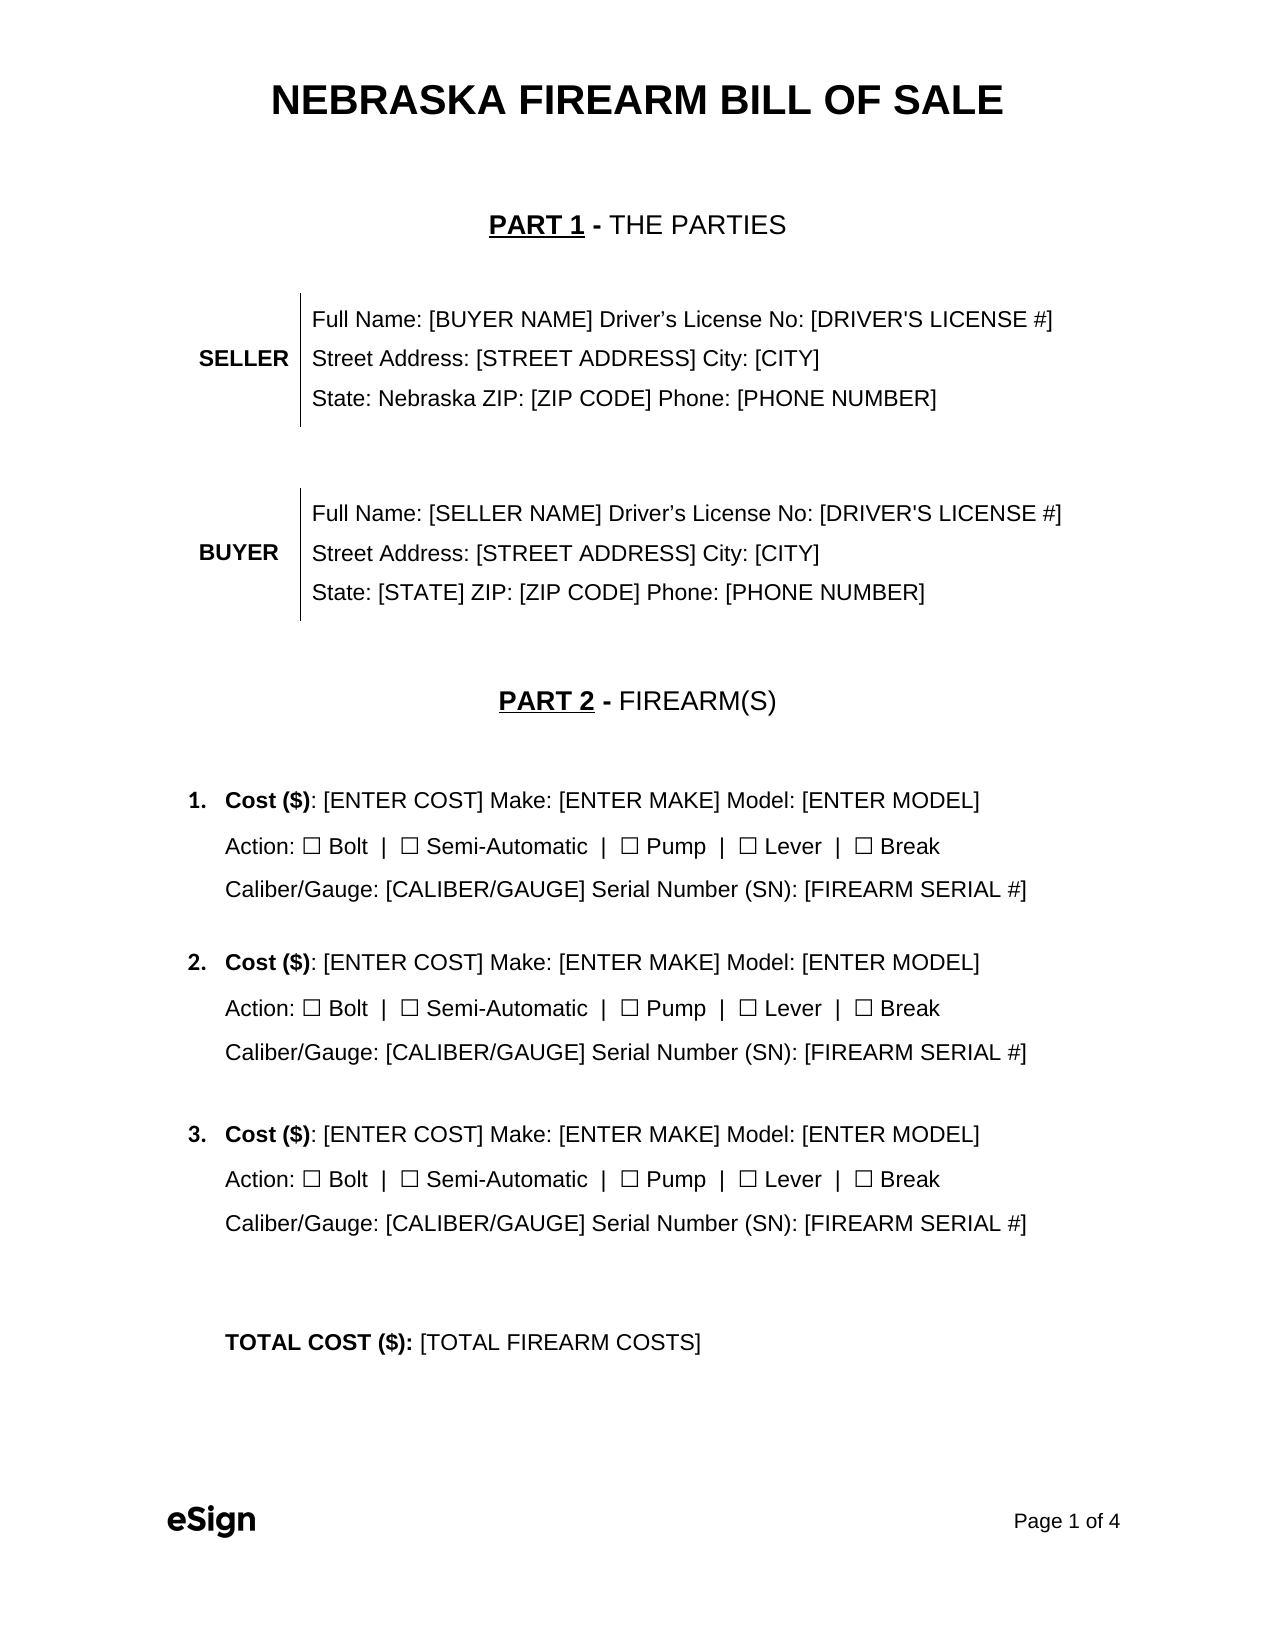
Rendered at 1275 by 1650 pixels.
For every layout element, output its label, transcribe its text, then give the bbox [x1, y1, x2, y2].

list Action: ☐ Bolt | ☐ Semi-Automatic | ☐ Pump | ☐ Lever | ☐ Break [225, 1163, 1125, 1195]
table_header Full Name: [BUYER NAME] Driver’s License No: [DRIVER'S LICENSE #] Street Address: [STREET ADDRESS] City: [CITY] State: Nebraska ZIP: [ZIP CODE] Phone: [PHONE NUMBER] [301, 293, 1124, 427]
subtitle TOTAL COST ($): [TOTAL FIREARM COSTS] [225, 1329, 1125, 1355]
list Caliber/Gauge: [CALIBER/GAUGE] Serial Number (SN): [FIREARM SERIAL #] [225, 1039, 1125, 1065]
list Action: ☐ Bolt | ☐ Semi-Automatic | ☐ Pump | ☐ Lever | ☐ Break [225, 992, 1125, 1023]
list Caliber/Gauge: [CALIBER/GAUGE] Serial Number (SN): [FIREARM SERIAL #] [225, 1210, 1125, 1237]
list Action: ☐ Bolt | ☐ Semi-Automatic | ☐ Pump | ☐ Lever | ☐ Break [225, 829, 1125, 861]
list Caliber/Gauge: [CALIBER/GAUGE] Serial Number (SN): [FIREARM SERIAL #] [225, 876, 1125, 903]
table_header BUYER [188, 488, 300, 621]
subtitle PART 2 - FIREARM(S) [150, 685, 1125, 716]
table_header Full Name: [SELLER NAME] Driver’s License No: [DRIVER'S LICENSE #] Street Address: [STREET ADDRESS] City: [CITY] State: [STATE] ZIP: [ZIP CODE] Phone: [PHONE NUMBER] [301, 488, 1124, 621]
table_header SELLER [188, 293, 300, 427]
subtitle PART 1 - THE PARTIES [150, 209, 1125, 240]
subtitle NEBRASKA FIREARM BILL OF SALE [150, 75, 1125, 123]
list Cost ($): [ENTER COST] Make: [ENTER MAKE] Model: [ENTER MODEL] [187, 784, 1125, 814]
list Cost ($): [ENTER COST] Make: [ENTER MAKE] Model: [ENTER MODEL] [187, 946, 1125, 977]
list Cost ($): [ENTER COST] Make: [ENTER MAKE] Model: [ENTER MODEL] [187, 1118, 1125, 1148]
